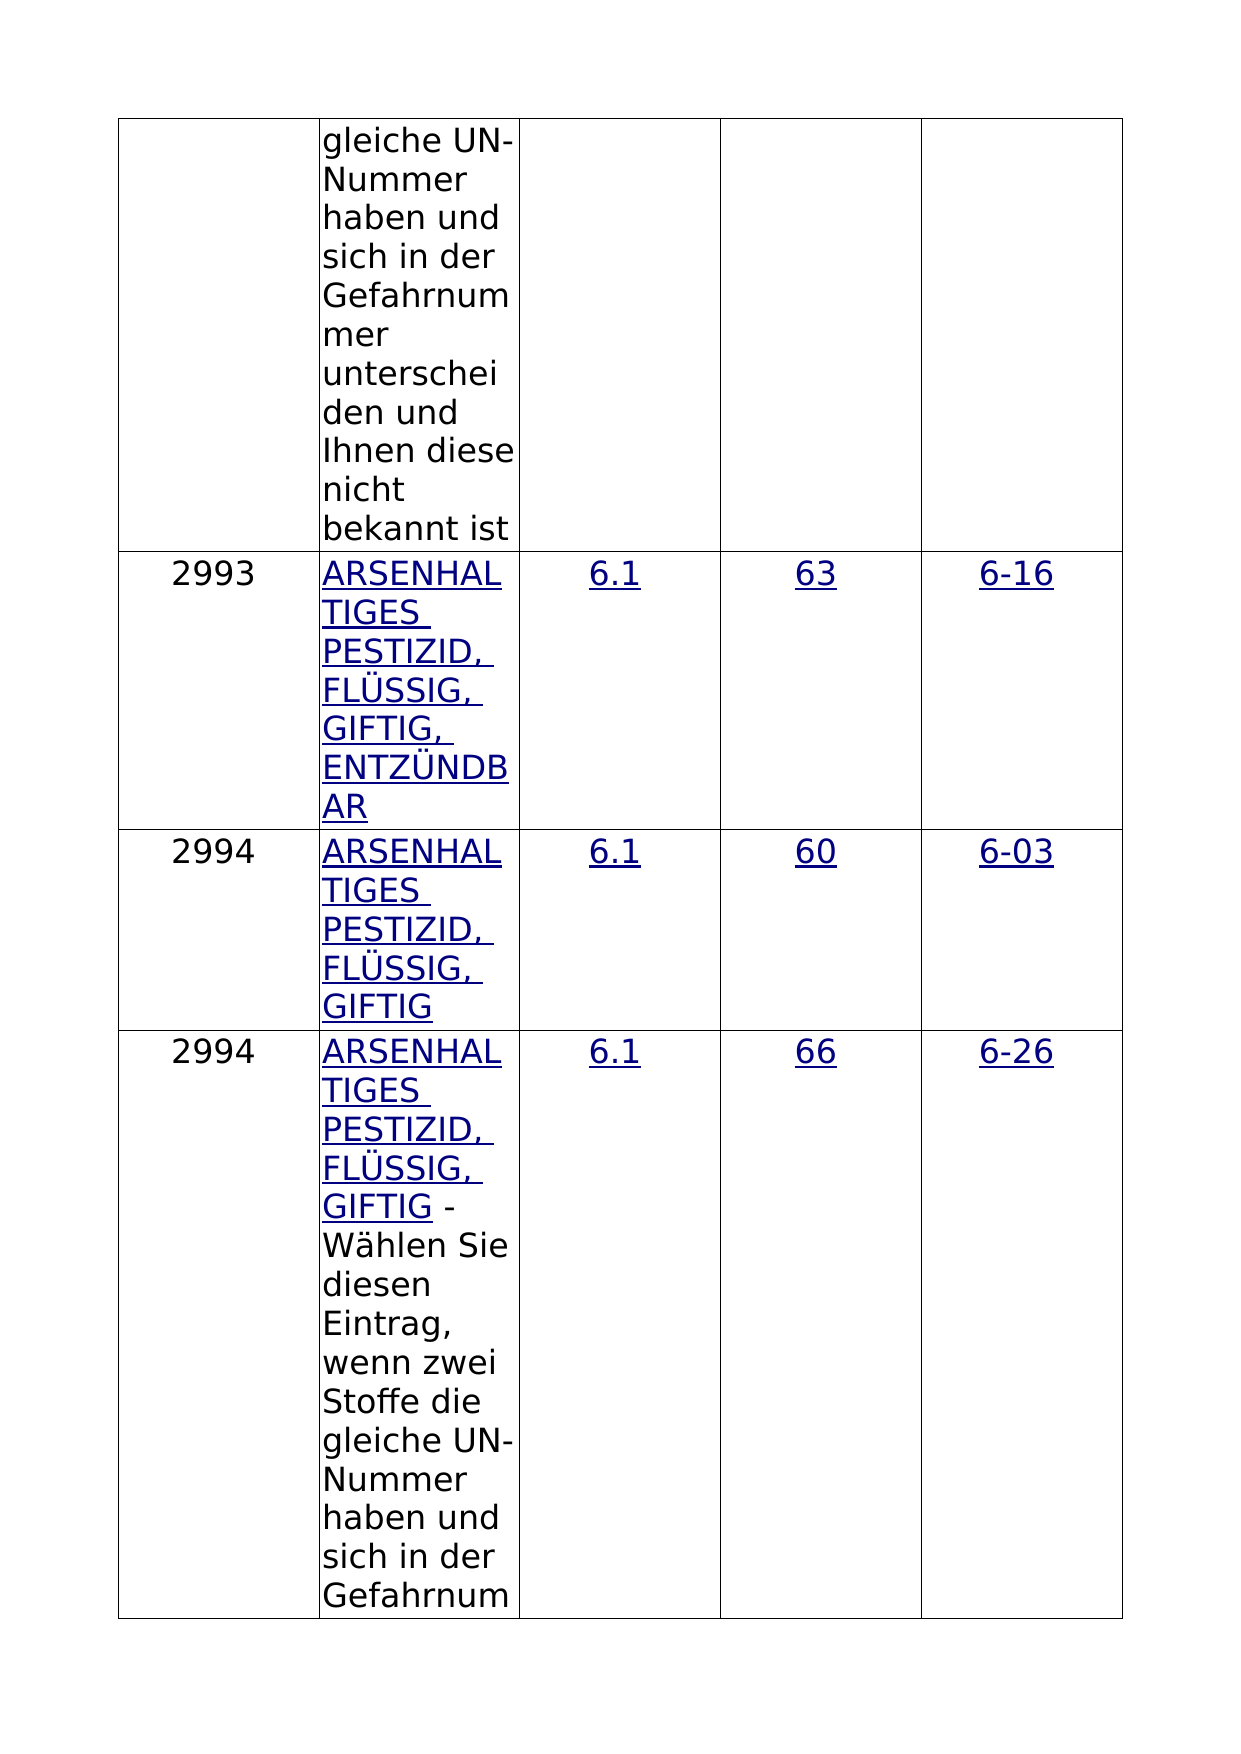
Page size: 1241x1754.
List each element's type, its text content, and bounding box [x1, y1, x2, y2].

table_cell 6.1 [520, 552, 720, 829]
table_cell 2994 [119, 830, 319, 1029]
table_cell [922, 119, 1122, 551]
table_cell 2994 [119, 1031, 319, 1618]
table_cell 6-16 [922, 552, 1122, 829]
table_cell 66 [721, 1031, 921, 1618]
table_cell [119, 119, 319, 551]
table_cell [520, 119, 720, 551]
table_cell 6-03 [922, 830, 1122, 1029]
table_cell 2993 [119, 552, 319, 829]
table_cell 60 [721, 830, 921, 1029]
table_cell 6.1 [520, 1031, 720, 1618]
table_cell 6.1 [520, 830, 720, 1029]
table_cell gleiche UN-Nummer haben und sich in der Gefahrnummer unterscheiden und Ihnen diese nicht bekannt ist [320, 119, 519, 551]
table_cell ARSENHALTIGES PESTIZID, FLÜSSIG, GIFTIG - Wählen Sie diesen Eintrag, wenn zwei Stoffe die gleiche UN-Nummer haben und sich in der Gefahrnum [320, 1031, 519, 1618]
table_cell 6-26 [922, 1031, 1122, 1618]
table_cell ARSENHALTIGES PESTIZID, FLÜSSIG, GIFTIG, ENTZÜNDBAR [320, 552, 519, 829]
table_cell ARSENHALTIGES PESTIZID, FLÜSSIG, GIFTIG [320, 830, 519, 1029]
table_cell 63 [721, 552, 921, 829]
table_cell [721, 119, 921, 551]
